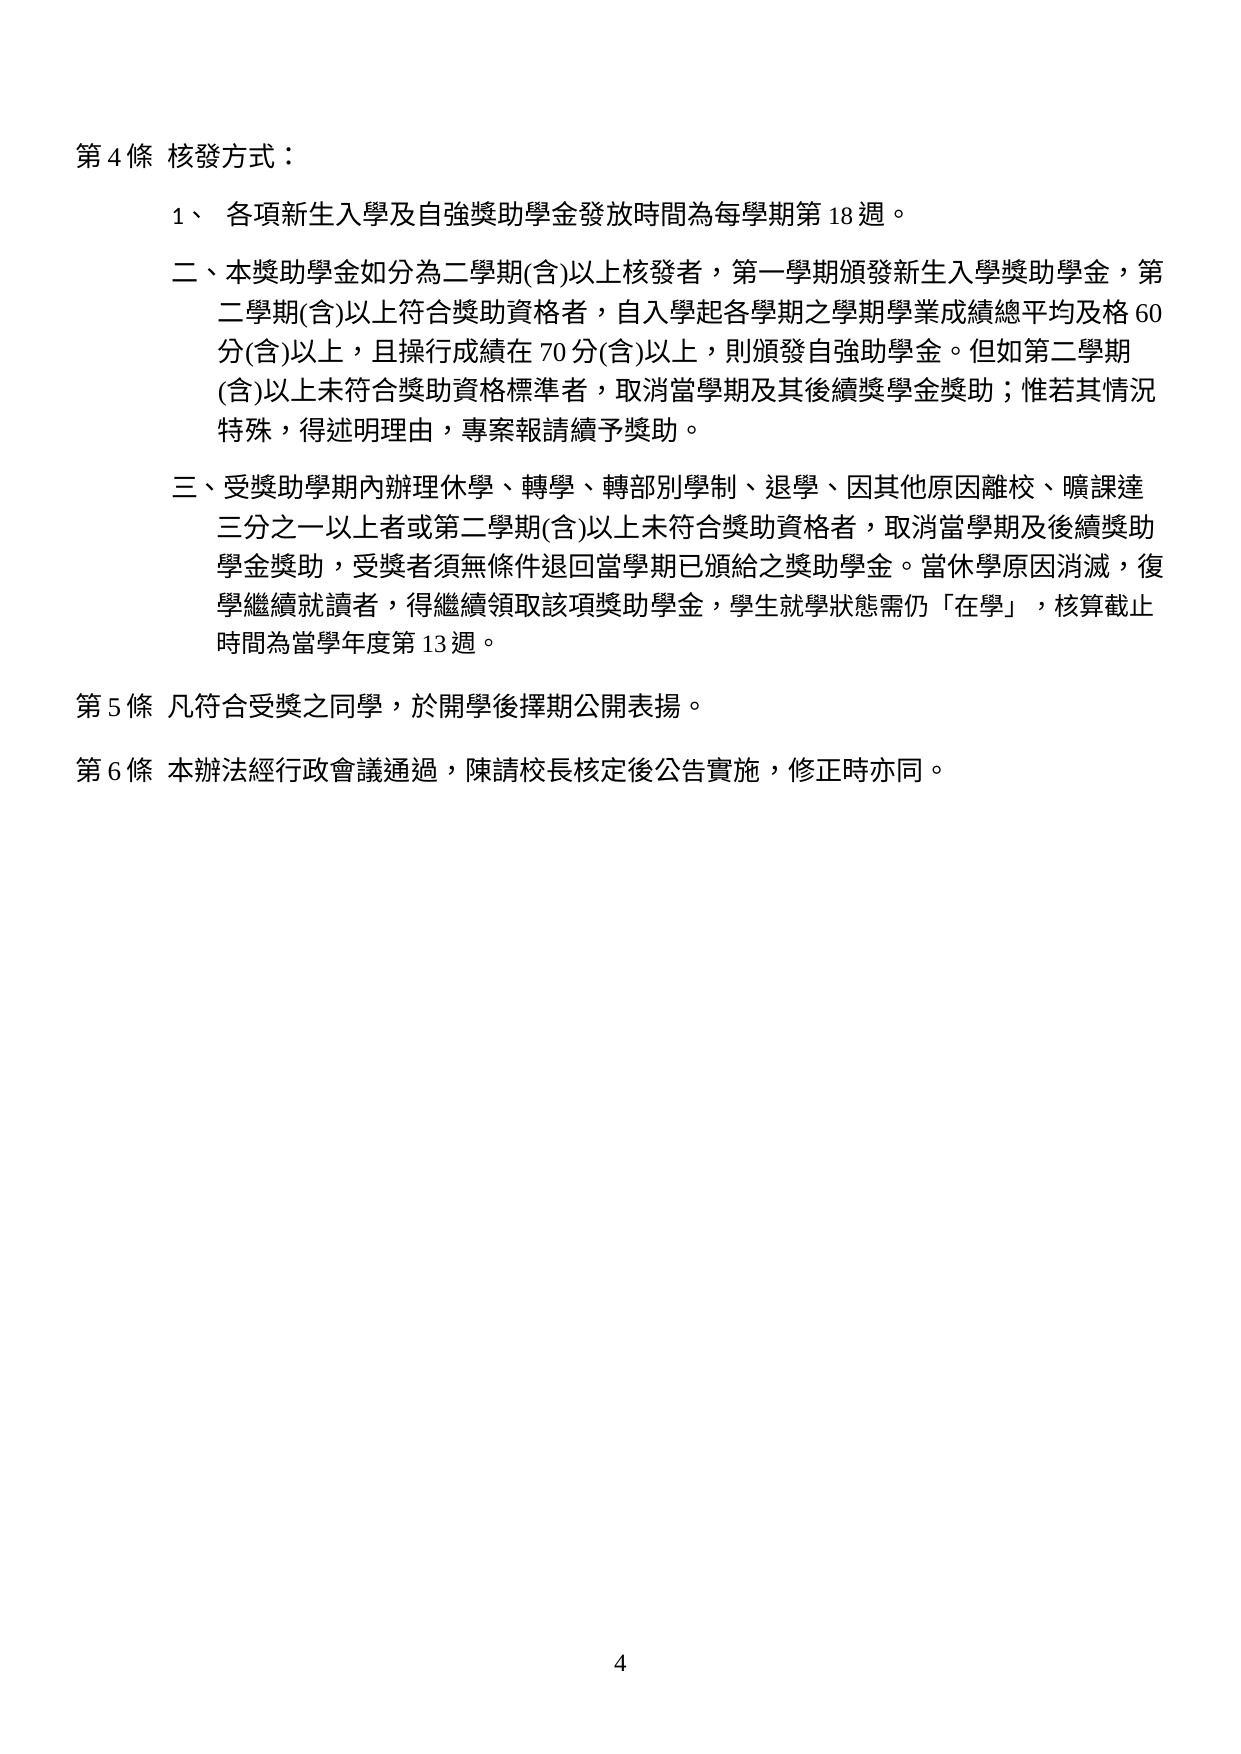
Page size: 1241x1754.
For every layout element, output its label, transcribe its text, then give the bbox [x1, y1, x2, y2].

text 第6條 本辦法經行政會議通過，陳請校長核定後公告實施，修正時亦同。 [75, 749, 1165, 788]
list 各項新生入學及自強獎助學金發放時間為每學期第18週。 [171, 193, 1165, 233]
text 第4條 核發方式： [75, 135, 1165, 174]
text 第5條 凡符合受獎之同學，於開學後擇期公開表揚。 [75, 685, 1165, 724]
text 二、本獎助學金如分為二學期(含)以上核發者，第一學期頒發新生入學獎助學金，第二學期(含)以上符合獎助資格者，自入學起各學期之學期學業成績總平均及格60分(含)以上，且操行成績在70分(含)以上，則頒發自強助學金。但如第二學期(含)以上未符合獎助資格標準者，取消當學期及其後續獎學金獎助；惟若其情況特殊，得述明理由，專案報請續予獎助。 [171, 251, 1165, 448]
text 三、受獎助學期內辦理休學、轉學、轉部別學制、退學、因其他原因離校、曠課達三分之一以上者或第二學期(含)以上未符合獎助資格者，取消當學期及後續獎助學金獎助，受獎者須無條件退回當學期已頒給之獎助學金。當休學原因消滅，復學繼續就讀者，得繼續領取該項獎助學金，學生就學狀態需仍「在學」，核算截止時間為當學年度第13週。 [171, 466, 1165, 660]
